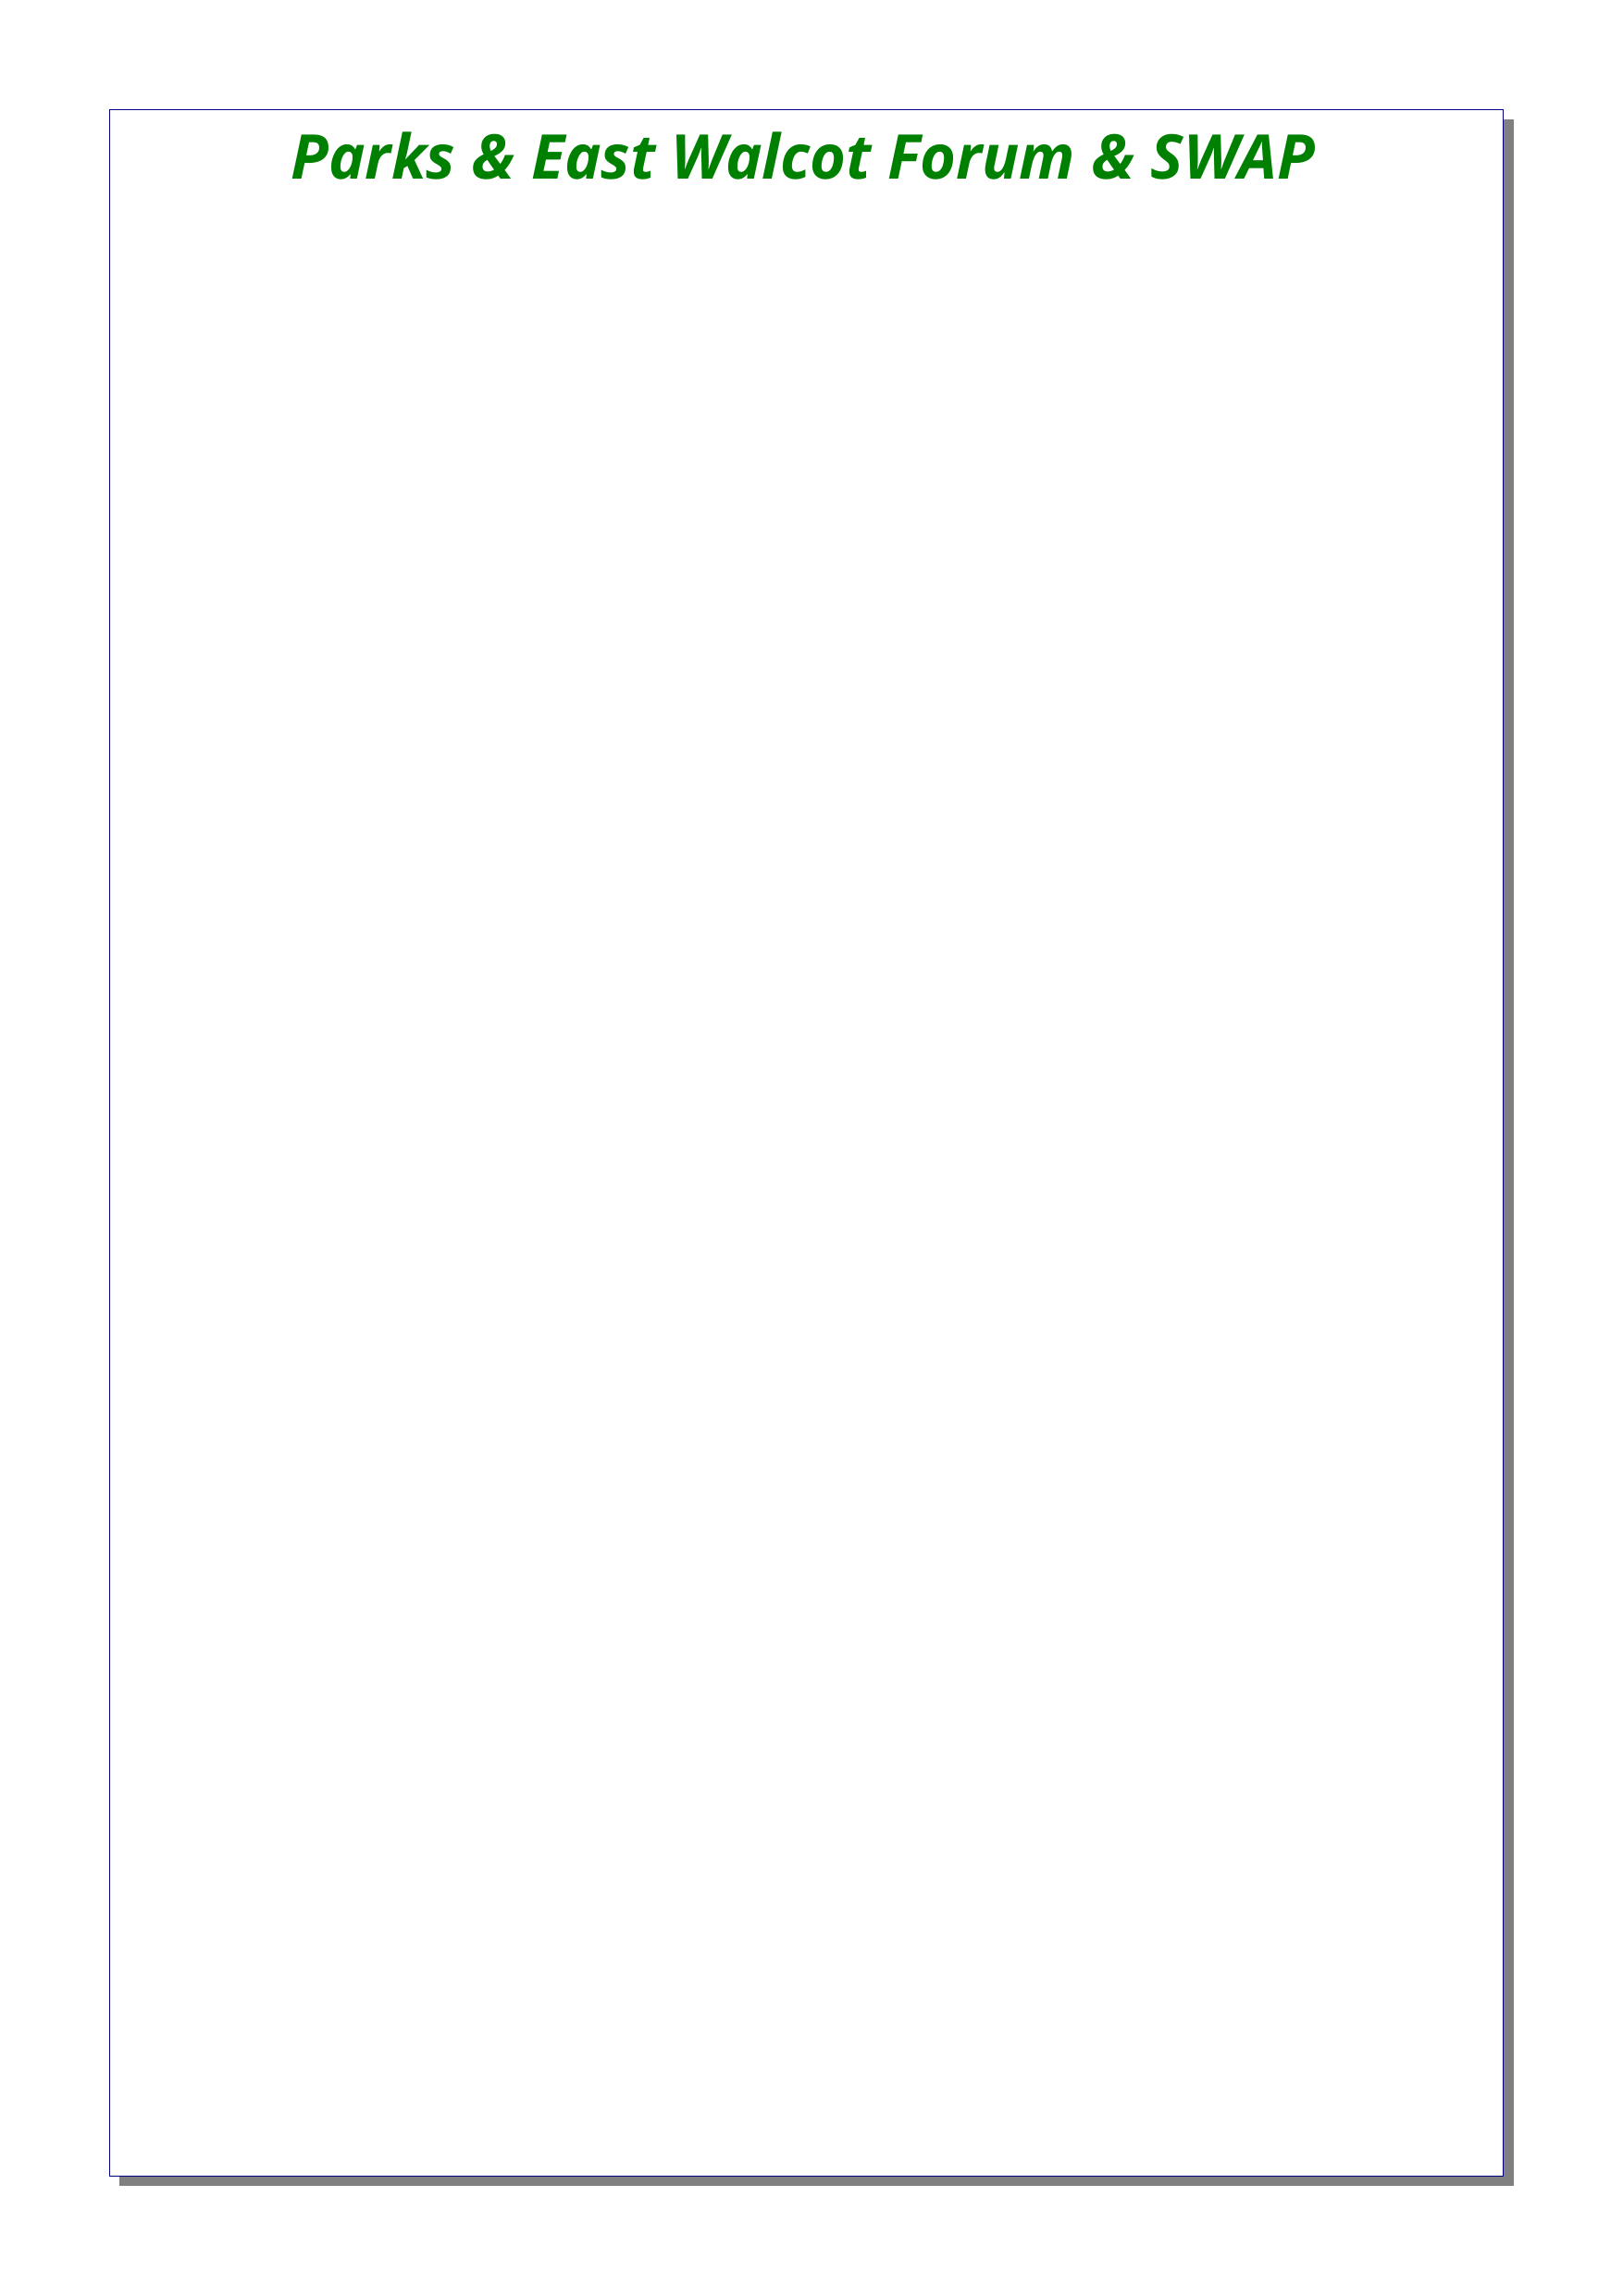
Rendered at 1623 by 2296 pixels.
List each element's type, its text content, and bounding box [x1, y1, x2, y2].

text Parks & East Walcot Forum & SWAP [113, 113, 1500, 197]
